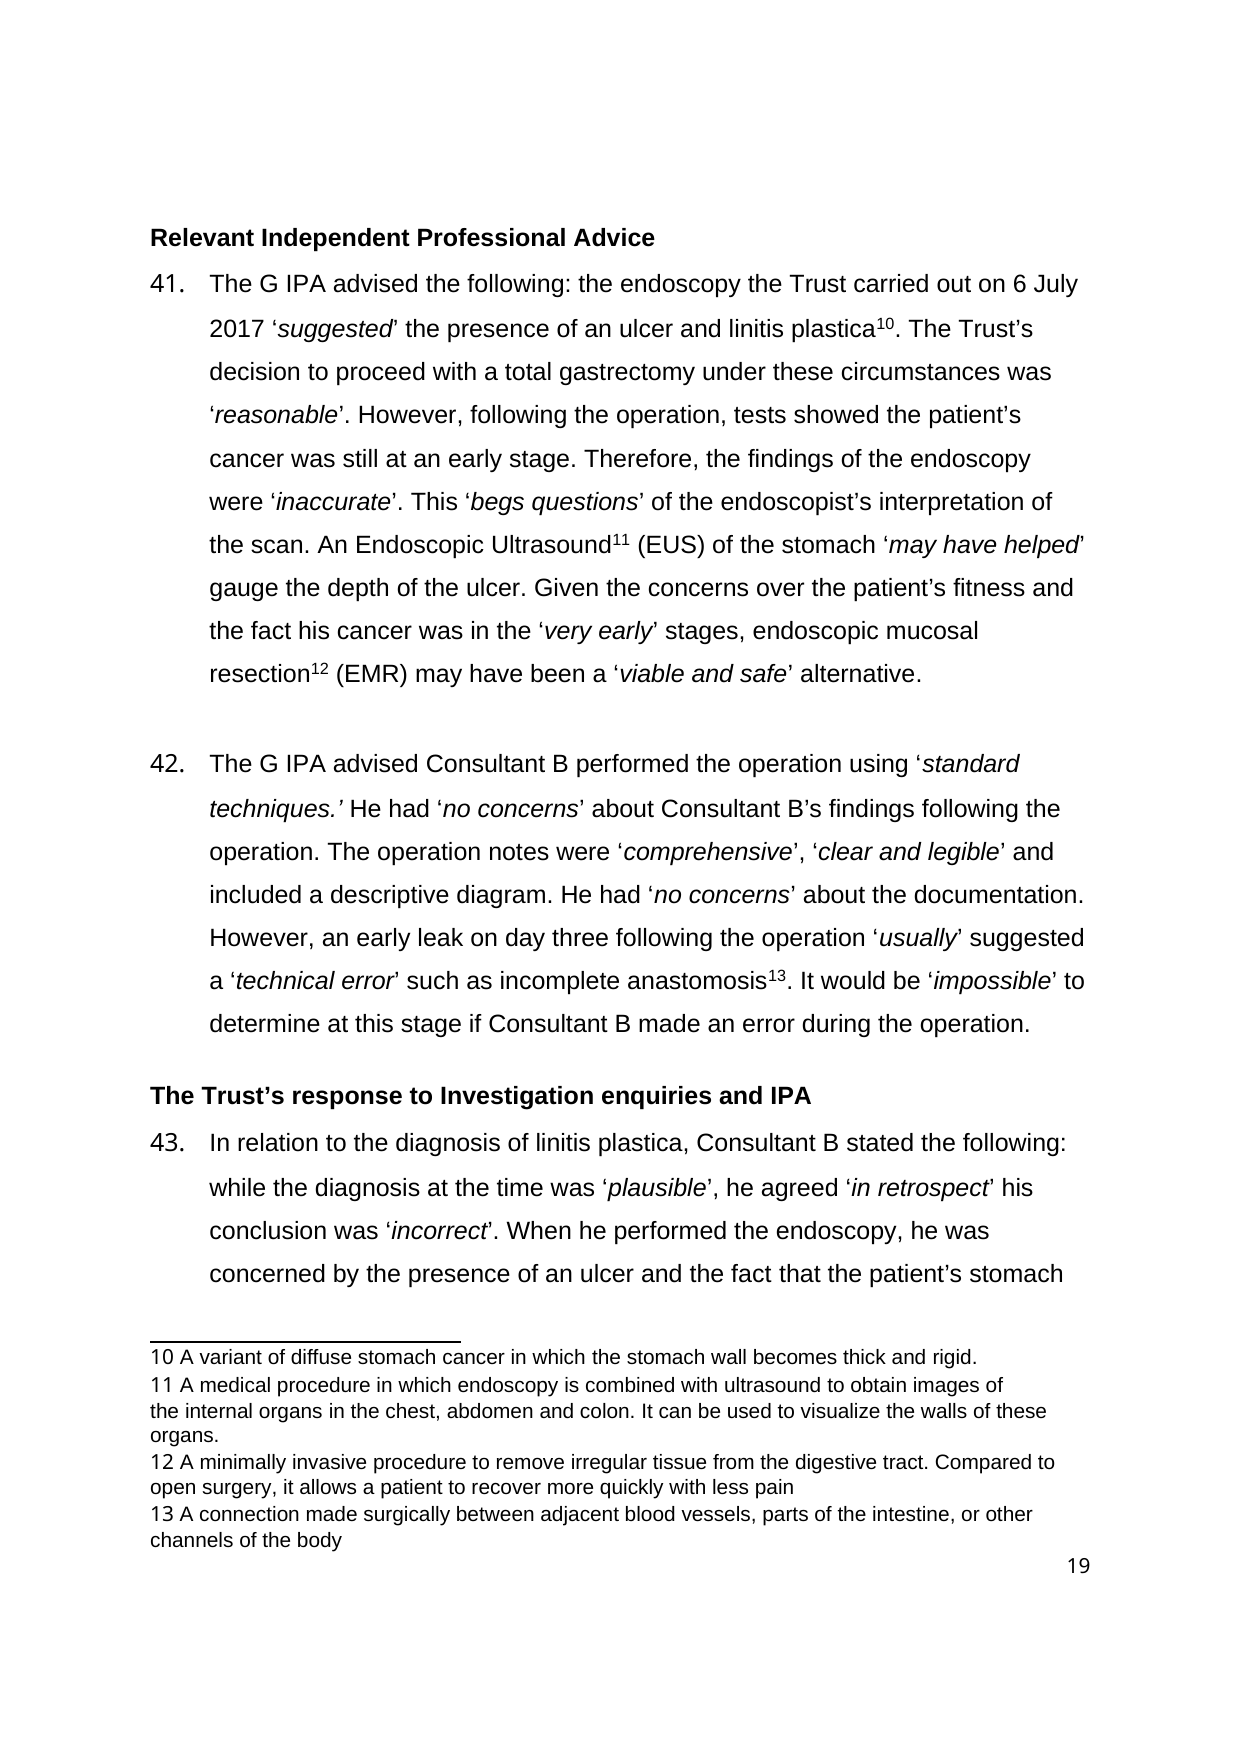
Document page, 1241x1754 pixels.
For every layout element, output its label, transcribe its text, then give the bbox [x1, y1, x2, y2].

list The G IPA advised Consultant B performed the operation using ‘standard techniques.’ He had ‘no concerns’ about Consultant B’s findings following the operation. The operation notes were ‘comprehensive’, ‘clear and legible’ and included a descriptive diagram. He had ‘no concerns’ about the documentation. However, an early leak on day three following the operation ‘usually’ suggested a ‘technical error’ such as incomplete anastomosis. It would be ‘impossible’ to determine at this stage if Consultant B made an error during the operation. [150, 745, 1090, 1038]
list A medical procedure in which endoscopy is combined with ultrasound to obtain images of the internal organs in the chest, abdomen and colon. It can be used to visualize the walls of these organs. [150, 1370, 1090, 1447]
text The Trust’s response to Investigation enquiries and IPA [150, 1081, 1090, 1110]
text Relevant Independent Professional Advice [150, 223, 1090, 251]
list The G IPA advised the following: the endoscopy the Trust carried out on 6 July 2017 ‘suggested’ the presence of an ulcer and linitis plastica. The Trust’s decision to proceed with a total gastrectomy under these circumstances was ‘reasonable’. However, following the operation, tests showed the patient’s cancer was still at an early stage. Therefore, the findings of the endoscopy were ‘inaccurate’. This ‘begs questions’ of the endoscopist’s interpretation of the scan. An Endoscopic Ultrasound (EUS) of the stomach ‘may have helped’ gauge the depth of the ulcer. Given the concerns over the patient’s fitness and the fact his cancer was in the ‘very early’ stages, endoscopic mucosal resection (EMR) may have been a ‘viable and safe’ alternative. [150, 266, 1090, 688]
list A minimally invasive procedure to remove irregular tissue from the digestive tract. Compared to open surgery, it allows a patient to recover more quickly with less pain [150, 1447, 1090, 1499]
list In relation to the diagnosis of linitis plastica, Consultant B stated the following: while the diagnosis at the time was ‘plausible’, he agreed ‘in retrospect’ his conclusion was ‘incorrect’. When he performed the endoscopy, he was concerned by the presence of an ulcer and the fact that the patient’s stomach [150, 1124, 1090, 1288]
list A connection made surgically between adjacent blood vessels, parts of the intestine, or other channels of the body [150, 1499, 1090, 1552]
list A variant of diffuse stomach cancer in which the stomach wall becomes thick and rigid. [150, 1342, 1090, 1370]
